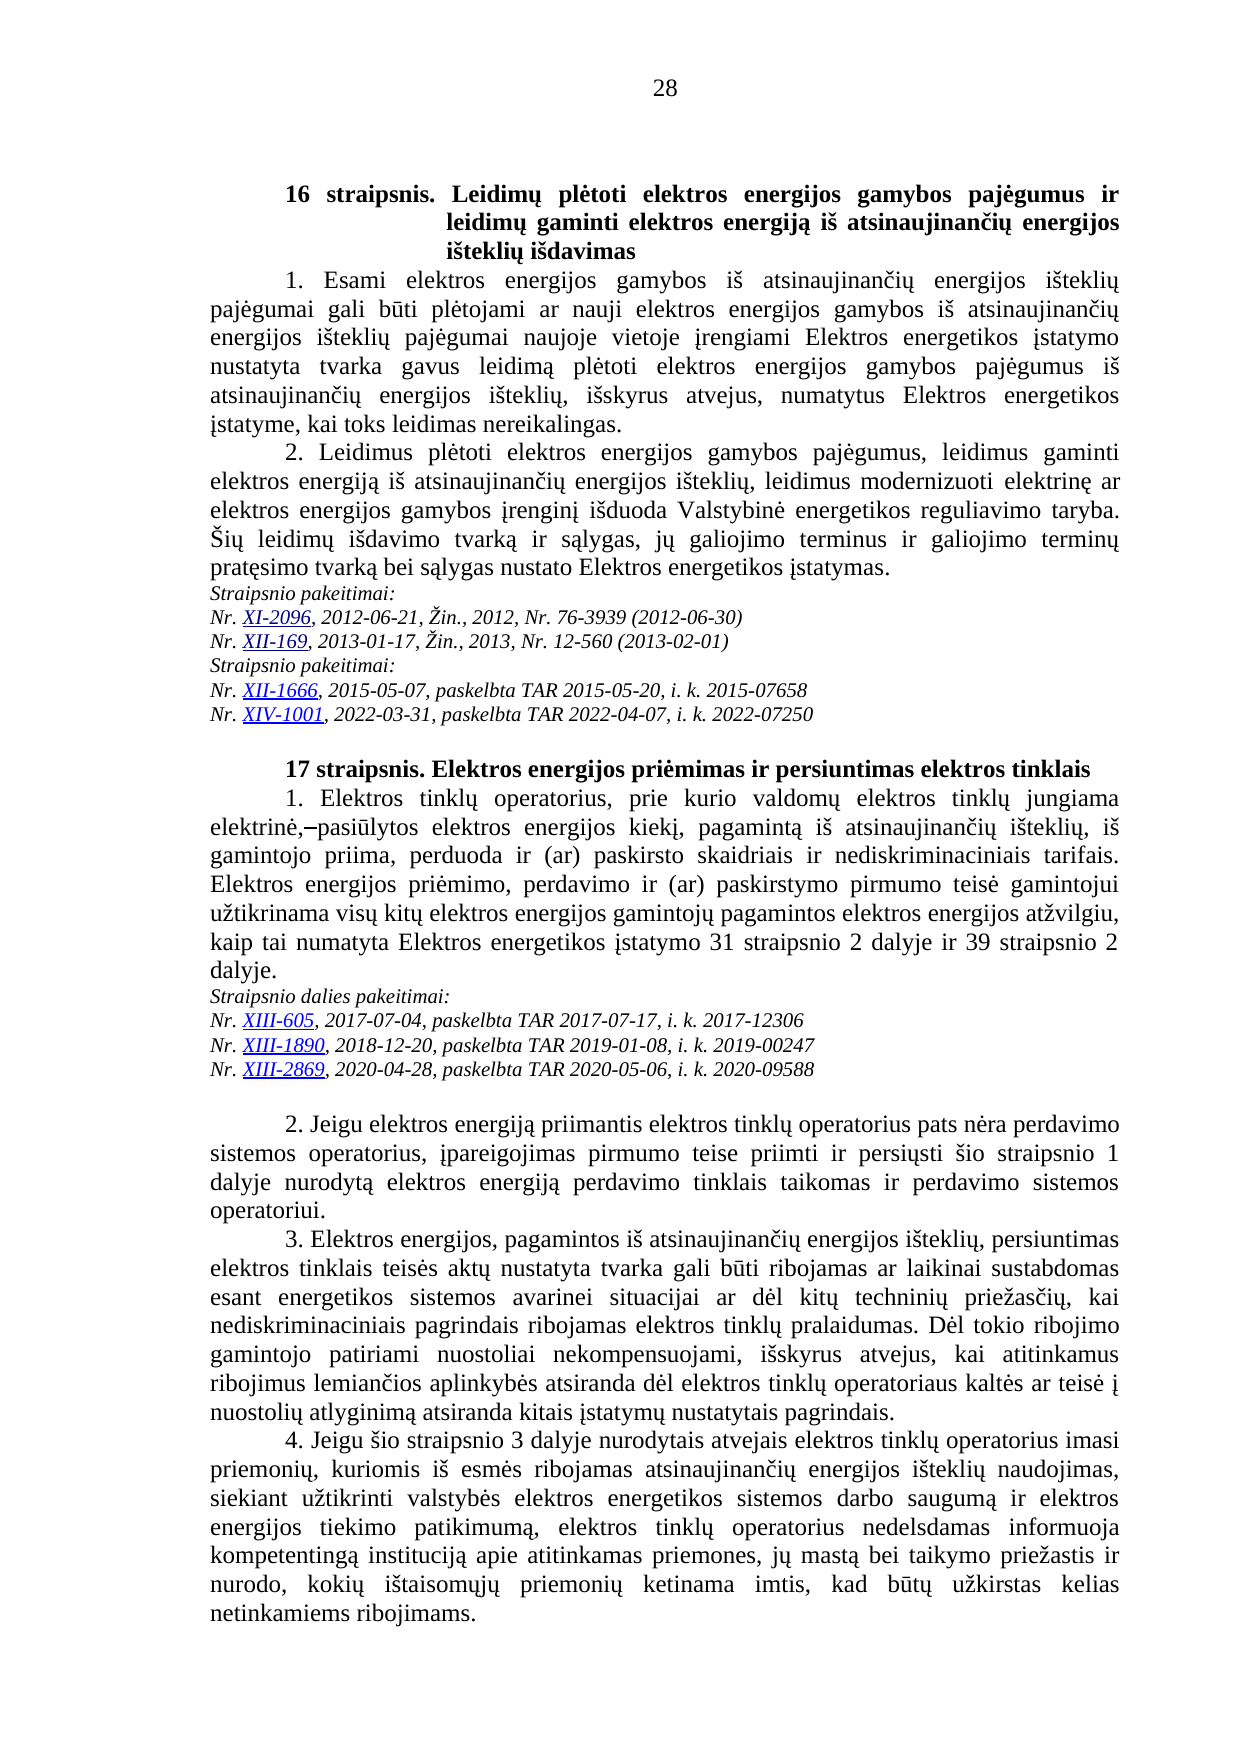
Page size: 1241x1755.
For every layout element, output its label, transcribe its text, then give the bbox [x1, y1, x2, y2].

text Straipsnio dalies pakeitimai: [210, 984, 1120, 1008]
text 2. Jeigu elektros energiją priimantis elektros tinklų operatorius pats nėra perdavimo sistemos operatorius, įpareigojimas pirmumo teise priimti ir persiųsti šio straipsnio 1 dalyje nurodytą elektros energiją perdavimo tinklais taikomas ir perdavimo sistemos operatoriui. [210, 1109, 1120, 1224]
text 17 straipsnis. Elektros energijos priėmimas ir persiuntimas elektros tinklais [210, 754, 1120, 783]
text Nr. XI-2096, 2012-06-21, Žin., 2012, Nr. 76-3939 (2012-06-30) [210, 605, 1120, 629]
text Nr. XII-1666, 2015-05-07, paskelbta TAR 2015-05-20, i. k. 2015-07658 [210, 677, 1120, 702]
text Nr. XIII-1890, 2018-12-20, paskelbta TAR 2019-01-08, i. k. 2019-00247 [210, 1032, 1120, 1057]
text 3. Elektros energijos, pagamintos iš atsinaujinančių energijos išteklių, persiuntimas elektros tinklais teisės aktų nustatyta tvarka gali būti ribojamas ar laikinai sustabdomas esant energetikos sistemos avarinei situacijai ar dėl kitų techninių priežasčių, kai nediskriminaciniais pagrindais ribojamas elektros tinklų pralaidumas. Dėl tokio ribojimo gamintojo patiriami nuostoliai nekompensuojami, išskyrus atvejus, kai atitinkamus ribojimus lemiančios aplinkybės atsiranda dėl elektros tinklų operatoriaus kaltės ar teisė į nuostolių atlyginimą atsiranda kitais įstatymų nustatytais pagrindais. [210, 1224, 1120, 1426]
text Nr. XIII-605, 2017-07-04, paskelbta TAR 2017-07-17, i. k. 2017-12306 [210, 1008, 1120, 1032]
text Straipsnio pakeitimai: [210, 581, 1120, 605]
text Nr. XIV-1001, 2022-03-31, paskelbta TAR 2022-04-07, i. k. 2022-07250 [210, 702, 1120, 726]
text 1. Elektros tinklų operatorius, prie kurio valdomų elektros tinklų jungiama elektrinė, pasiūlytos elektros energijos kiekį, pagamintą iš atsinaujinančių išteklių, iš gamintojo priima, perduoda ir (ar) paskirsto skaidriais ir nediskriminaciniais tarifais. Elektros energijos priėmimo, perdavimo ir (ar) paskirstymo pirmumo teisė gamintojui užtikrinama visų kitų elektros energijos gamintojų pagamintos elektros energijos atžvilgiu, kaip tai numatyta Elektros energetikos įstatymo 31 straipsnio 2 dalyje ir 39 straipsnio 2 dalyje. [210, 783, 1120, 984]
text Nr. XIII-2869, 2020-04-28, paskelbta TAR 2020-05-06, i. k. 2020-09588 [210, 1057, 1120, 1081]
text Nr. XII-169, 2013-01-17, Žin., 2013, Nr. 12-560 (2013-02-01) [210, 629, 1120, 653]
text 4. Jeigu šio straipsnio 3 dalyje nurodytais atvejais elektros tinklų operatorius imasi priemonių, kuriomis iš esmės ribojamas atsinaujinančių energijos išteklių naudojimas, siekiant užtikrinti valstybės elektros energetikos sistemos darbo saugumą ir elektros energijos tiekimo patikimumą, elektros tinklų operatorius nedelsdamas informuoja kompetentingą instituciją apie atitinkamas priemones, jų mastą bei taikymo priežastis ir nurodo, kokių ištaisomųjų priemonių ketinama imtis, kad būtų užkirstas kelias netinkamiems ribojimams. [210, 1426, 1120, 1627]
text 16 straipsnis. Leidimų plėtoti elektros energijos gamybos pajėgumus ir leidimų gaminti elektros energiją iš atsinaujinančių energijos išteklių išdavimas [285, 179, 1120, 265]
text 2. Leidimus plėtoti elektros energijos gamybos pajėgumus, leidimus gaminti elektros energiją iš atsinaujinančių energijos išteklių, leidimus modernizuoti elektrinę ar elektros energijos gamybos įrenginį išduoda Valstybinė energetikos reguliavimo taryba. Šių leidimų išdavimo tvarką ir sąlygas, jų galiojimo terminus ir galiojimo terminų pratęsimo tvarką bei sąlygas nustato Elektros energetikos įstatymas. [210, 437, 1120, 581]
text Straipsnio pakeitimai: [210, 653, 1120, 677]
text 1. Esami elektros energijos gamybos iš atsinaujinančių energijos išteklių pajėgumai gali būti plėtojami ar nauji elektros energijos gamybos iš atsinaujinančių energijos išteklių pajėgumai naujoje vietoje įrengiami Elektros energetikos įstatymo nustatyta tvarka gavus leidimą plėtoti elektros energijos gamybos pajėgumus iš atsinaujinančių energijos išteklių, išskyrus atvejus, numatytus Elektros energetikos įstatyme, kai toks leidimas nereikalingas. [210, 265, 1120, 437]
